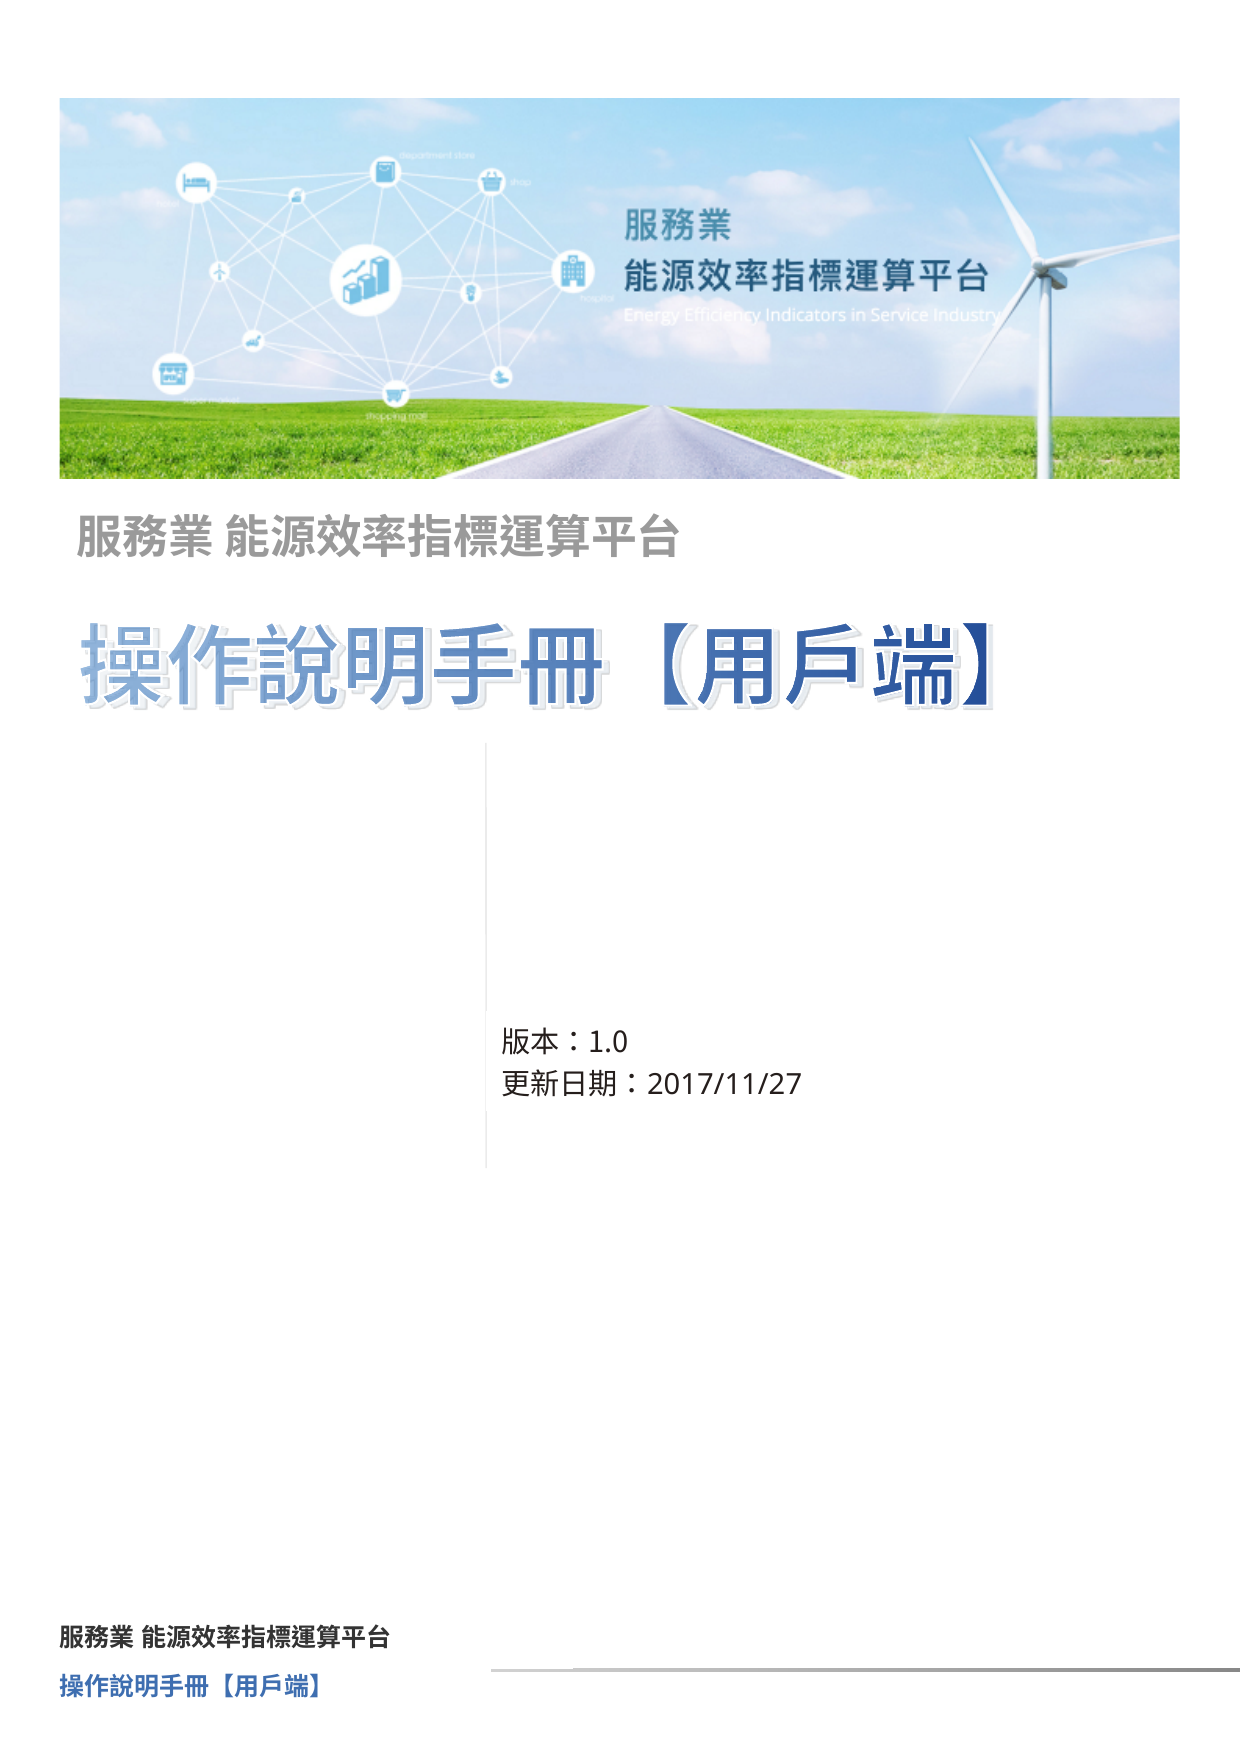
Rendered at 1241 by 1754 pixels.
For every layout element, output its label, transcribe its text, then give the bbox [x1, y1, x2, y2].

text 服務業 能源效率指標運算平台 [76, 500, 960, 566]
text 更新日期：2017/11/27 [501, 1061, 1154, 1103]
text 版本：1.0 [501, 1018, 1154, 1061]
picture [59, 98, 1180, 479]
